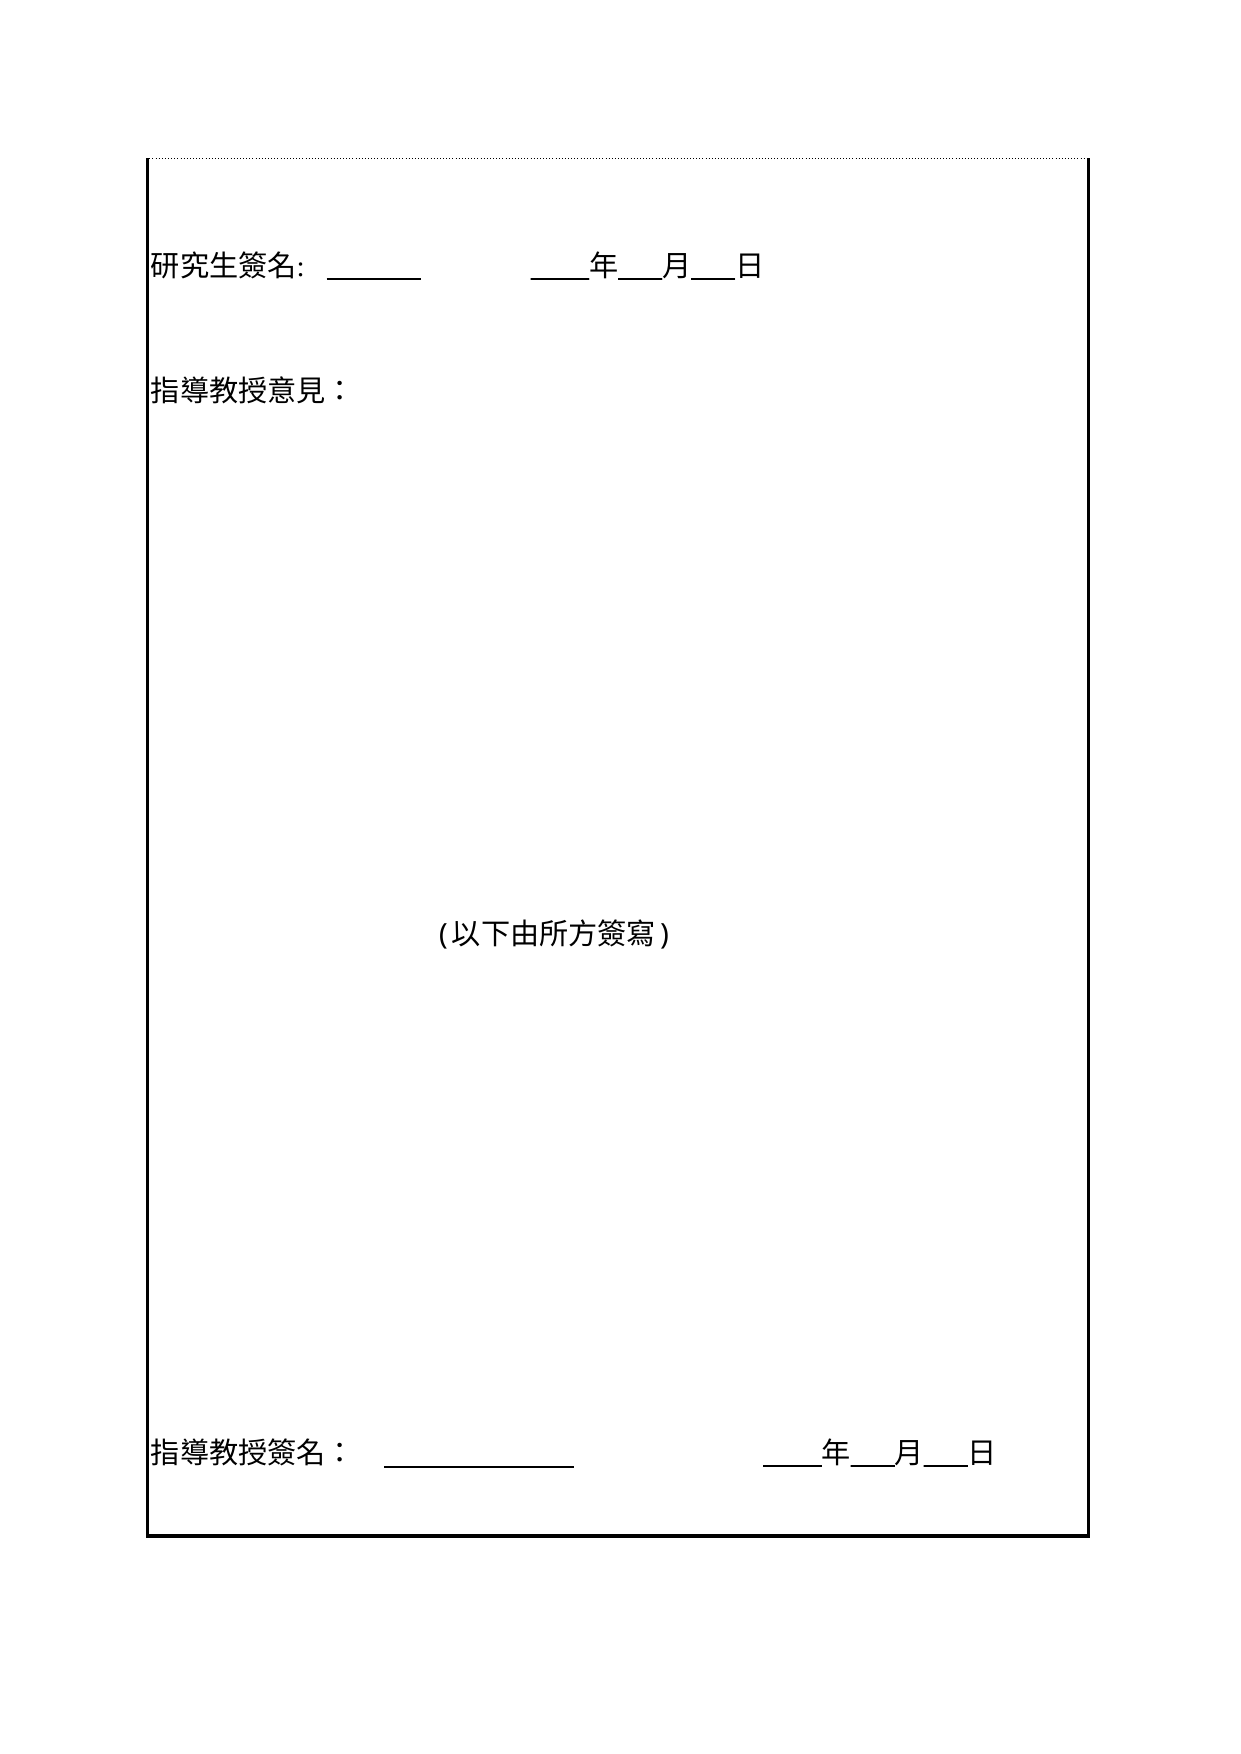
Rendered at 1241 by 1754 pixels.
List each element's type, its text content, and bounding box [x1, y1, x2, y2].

table_cell 研究生簽名: ____年___月___日 指導教授意見： 指導教授簽名： ____年___月___日 ※ □准予參加論文計畫書書面審查 □資格不符 主任簽名：_______________ ____年____月____日 [149, 158, 1087, 1534]
